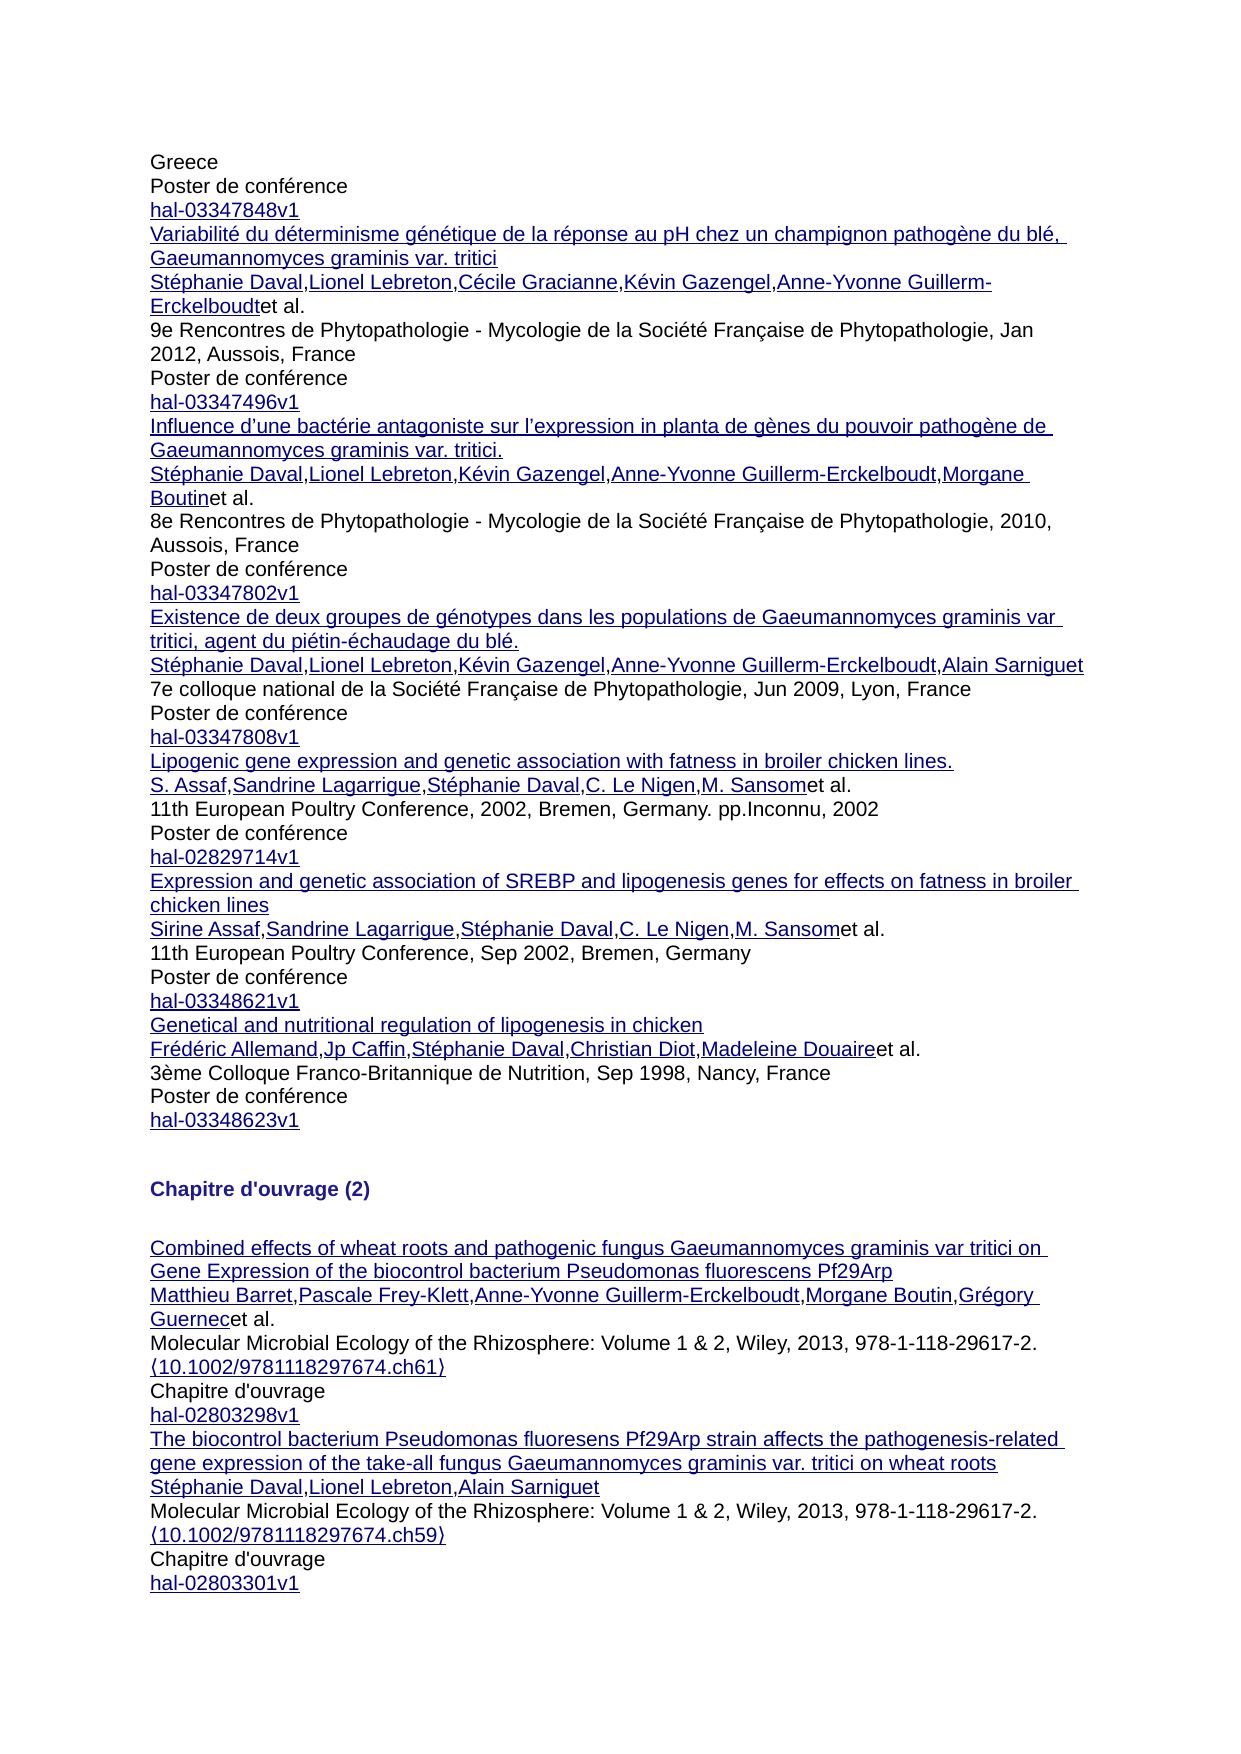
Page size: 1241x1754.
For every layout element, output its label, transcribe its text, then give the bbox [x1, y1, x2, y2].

table_cell Genetical and nutritional regulation of lipogenesis in chicken Frédéric Allemand,Jp Caffin,Stéphanie Daval,Christian Diot,Madeleine Douaireet al. 3ème Colloque Franco-Britannique de Nutrition, Sep 1998, Nancy, France Poster de conférence hal-03348623v1 [150, 1013, 1090, 1132]
subtitle Chapitre d'ouvrage (2) [150, 1177, 1090, 1201]
table_cell Influence d’une bactérie antagoniste sur l’expression in planta de gènes du pouvoir pathogène de Gaeumannomyces graminis var. tritici. Stéphanie Daval,Lionel Lebreton,Kévin Gazengel,Anne-Yvonne Guillerm-Erckelboudt,Morgane Boutinet al. 8e Rencontres de Phytopathologie - Mycologie de la Société Française de Phytopathologie, 2010, Aussois, France Poster de conférence hal-03347802v1 [150, 414, 1090, 605]
table_cell Lipogenic gene expression and genetic association with fatness in broiler chicken lines. S. Assaf,Sandrine Lagarrigue,Stéphanie Daval,C. Le Nigen,M. Sansomet al. 11th European Poultry Conference, 2002, Bremen, Germany. pp.Inconnu, 2002 Poster de conférence hal-02829714v1 [150, 749, 1090, 869]
table_header Combined effects of wheat roots and pathogenic fungus Gaeumannomyces graminis var tritici on Gene Expression of the biocontrol bacterium Pseudomonas fluorescens Pf29Arp Matthieu Barret,Pascale Frey-Klett,Anne-Yvonne Guillerm-Erckelboudt,Morgane Boutin,Grégory Guernecet al. Molecular Microbial Ecology of the Rhizosphere: Volume 1 & 2, Wiley, 2013, 978-1-118-29617-2. ⟨10.1002/9781118297674.ch61⟩ Chapitre d'ouvrage hal-02803298v1 [150, 1235, 1090, 1427]
table_cell The biocontrol bacterium Pseudomonas fluoresens Pf29Arp strain affects the pathogenesis-related gene expression of the take-all fungus Gaeumannomyces graminis var. tritici on wheat roots Stéphanie Daval,Lionel Lebreton,Alain Sarniguet Molecular Microbial Ecology of the Rhizosphere: Volume 1 & 2, Wiley, 2013, 978-1-118-29617-2. ⟨10.1002/9781118297674.ch59⟩ Chapitre d'ouvrage hal-02803301v1 [150, 1427, 1090, 1595]
table_cell Greece Poster de conférence hal-03347848v1 [150, 150, 1090, 222]
table_cell Variabilité du déterminisme génétique de la réponse au pH chez un champignon pathogène du blé, Gaeumannomyces graminis var. tritici Stéphanie Daval,Lionel Lebreton,Cécile Gracianne,Kévin Gazengel,Anne-Yvonne Guillerm-Erckelboudtet al. 9e Rencontres de Phytopathologie - Mycologie de la Société Française de Phytopathologie, Jan 2012, Aussois, France Poster de conférence hal-03347496v1 [150, 222, 1090, 413]
table_cell Existence de deux groupes de génotypes dans les populations de Gaeumannomyces graminis var tritici, agent du piétin-échaudage du blé. Stéphanie Daval,Lionel Lebreton,Kévin Gazengel,Anne-Yvonne Guillerm-Erckelboudt,Alain Sarniguet 7e colloque national de la Société Française de Phytopathologie, Jun 2009, Lyon, France Poster de conférence hal-03347808v1 [150, 605, 1090, 749]
table_cell Expression and genetic association of SREBP and lipogenesis genes for effects on fatness in broiler chicken lines Sirine Assaf,Sandrine Lagarrigue,Stéphanie Daval,C. Le Nigen,M. Sansomet al. 11th European Poultry Conference, Sep 2002, Bremen, Germany Poster de conférence hal-03348621v1 [150, 869, 1090, 1012]
